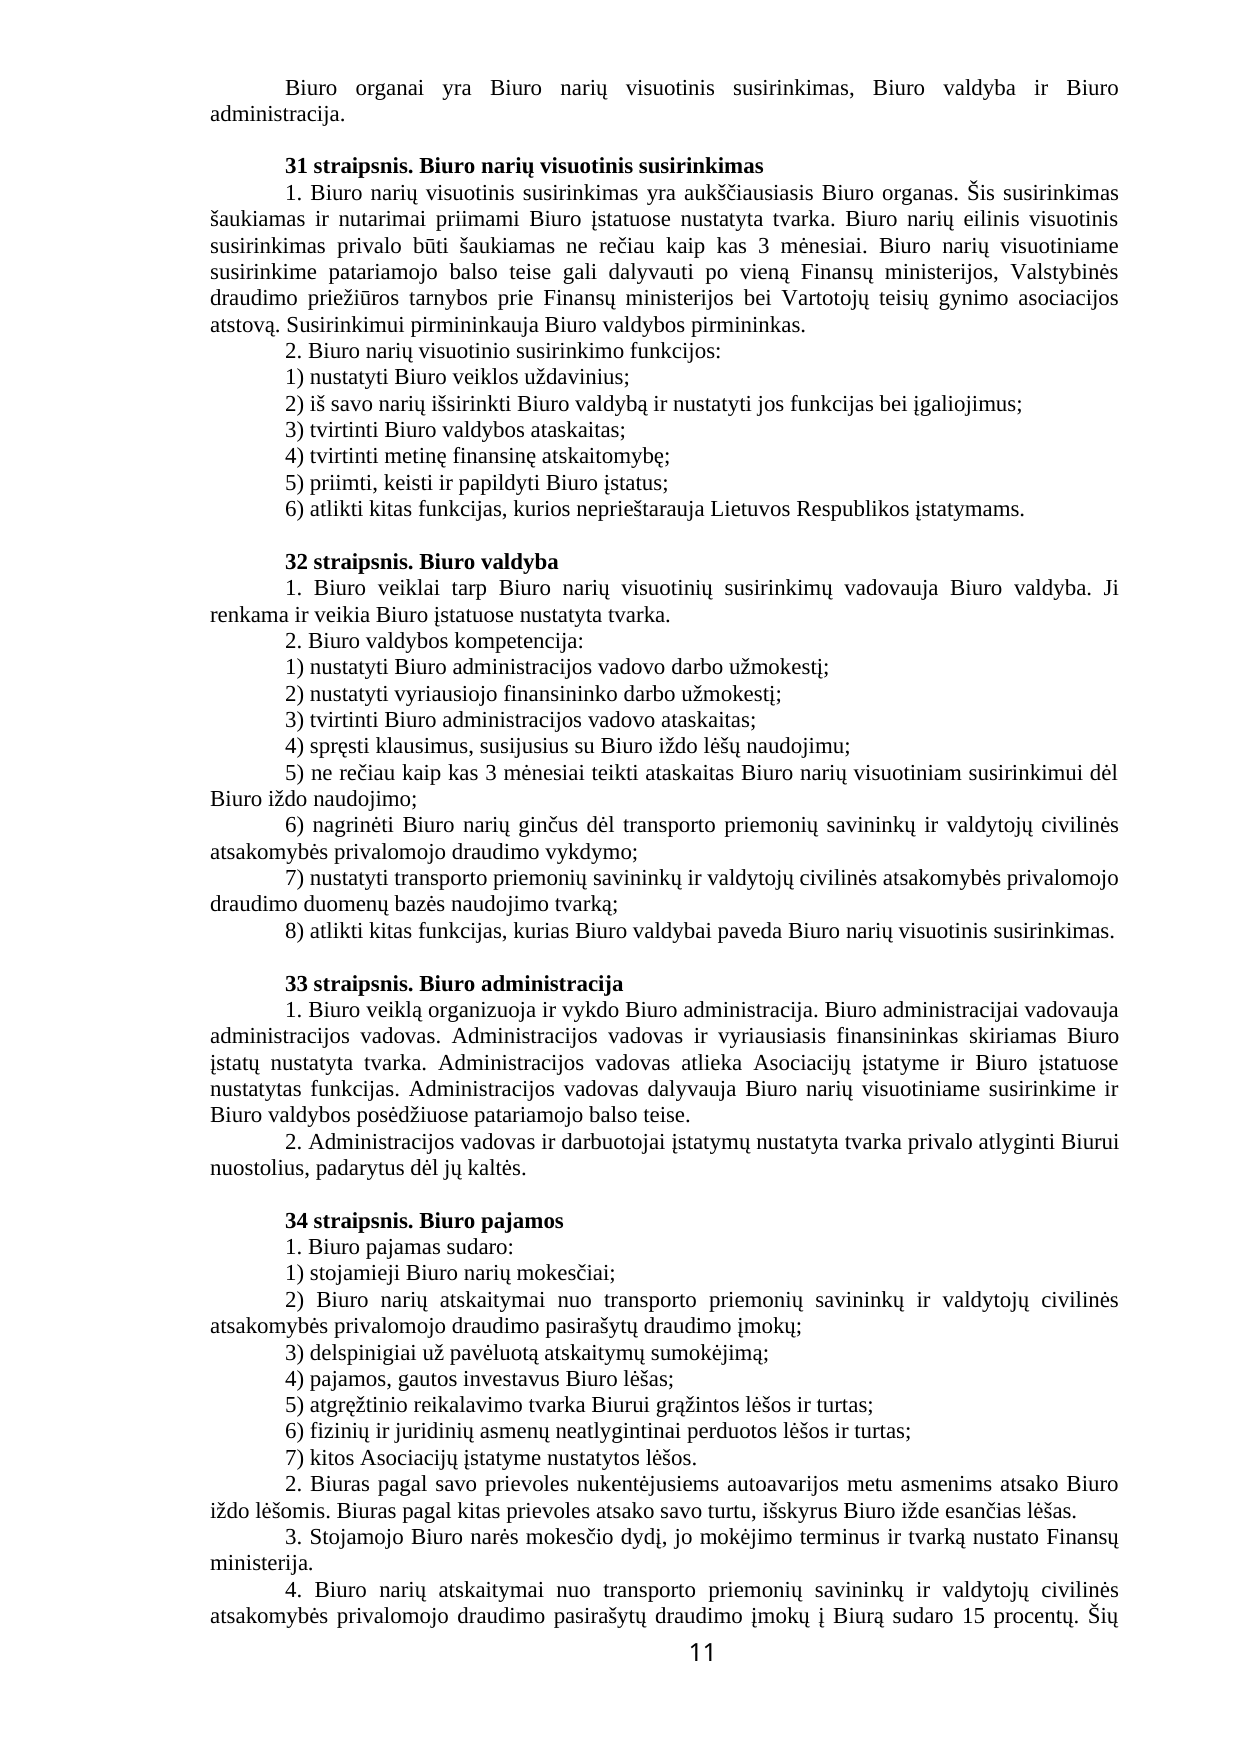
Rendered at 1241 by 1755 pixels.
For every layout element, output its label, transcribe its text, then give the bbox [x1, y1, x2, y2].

text 1. Biuro veiklą organizuoja ir vykdo Biuro administracija. Biuro administracijai vadovauja administracijos vadovas. Administracijos vadovas ir vyriausiasis finansininkas skiriamas Biuro įstatų nustatyta tvarka. Administracijos vadovas atlieka Asociacijų įstatyme ir Biuro įstatuose nustatytas funkcijas. Administracijos vadovas dalyvauja Biuro narių visuotiniame susirinkime ir Biuro valdybos posėdžiuose patariamojo balso teise. [210, 996, 1120, 1128]
text 4) pajamos, gautos investavus Biuro lėšas; [210, 1365, 1120, 1391]
text 1) nustatyti Biuro administracijos vadovo darbo užmokestį; [210, 653, 1120, 680]
text 5) ne rečiau kaip kas 3 mėnesiai teikti ataskaitas Biuro narių visuotiniam susirinkimui dėl Biuro iždo naudojimo; [210, 759, 1120, 811]
text 31 straipsnis. Biuro narių visuotinis susirinkimas [210, 153, 1120, 179]
text 1. Biuro pajamas sudaro: [210, 1233, 1120, 1259]
text Biuro organai yra Biuro narių visuotinis susirinkimas, Biuro valdyba ir Biuro administracija. [210, 73, 1120, 126]
text 2. Administracijos vadovas ir darbuotojai įstatymų nustatyta tvarka privalo atlyginti Biurui nuostolius, padarytus dėl jų kaltės. [210, 1128, 1120, 1180]
text 34 straipsnis. Biuro pajamos [210, 1207, 1120, 1233]
text 32 straipsnis. Biuro valdyba [210, 548, 1120, 574]
text 2. Biuras pagal savo prievoles nukentėjusiems autoavarijos metu asmenims atsako Biuro iždo lėšomis. Biuras pagal kitas prievoles atsako savo turtu, išskyrus Biuro ižde esančias lėšas. [210, 1470, 1120, 1523]
text 2. Biuro valdybos kompetencija: [210, 627, 1120, 653]
text 2) Biuro narių atskaitymai nuo transporto priemonių savininkų ir valdytojų civilinės atsakomybės privalomojo draudimo pasirašytų draudimo įmokų; [210, 1286, 1120, 1338]
text 7) kitos Asociacijų įstatyme nustatytos lėšos. [210, 1444, 1120, 1470]
text 7) nustatyti transporto priemonių savininkų ir valdytojų civilinės atsakomybės privalomojo draudimo duomenų bazės naudojimo tvarką; [210, 864, 1120, 917]
text 6) fizinių ir juridinių asmenų neatlygintinai perduotos lėšos ir turtas; [210, 1418, 1120, 1444]
text 3) tvirtinti Biuro administracijos vadovo ataskaitas; [210, 706, 1120, 732]
text 5) priimti, keisti ir papildyti Biuro įstatus; [210, 469, 1120, 495]
text 2) nustatyti vyriausiojo finansininko darbo užmokestį; [210, 680, 1120, 706]
text 1. Biuro narių visuotinis susirinkimas yra aukščiausiasis Biuro organas. Šis susirinkimas šaukiamas ir nutarimai priimami Biuro įstatuose nustatyta tvarka. Biuro narių eilinis visuotinis susirinkimas privalo būti šaukiamas ne rečiau kaip kas 3 mėnesiai. Biuro narių visuotiniame susirinkime patariamojo balso teise gali dalyvauti po vieną Finansų ministerijos, Valstybinės draudimo priežiūros tarnybos prie Finansų ministerijos bei Vartotojų teisių gynimo asociacijos atstovą. Susirinkimui pirmininkauja Biuro valdybos pirmininkas. [210, 179, 1120, 337]
text 2) iš savo narių išsirinkti Biuro valdybą ir nustatyti jos funkcijas bei įgaliojimus; [210, 390, 1120, 416]
text 1) stojamieji Biuro narių mokesčiai; [210, 1259, 1120, 1286]
text 3) tvirtinti Biuro valdybos ataskaitas; [210, 416, 1120, 442]
text 2. Biuro narių visuotinio susirinkimo funkcijos: [210, 337, 1120, 363]
text 4) tvirtinti metinę finansinę atskaitomybę; [210, 442, 1120, 469]
text 5) atgręžtinio reikalavimo tvarka Biurui grąžintos lėšos ir turtas; [210, 1391, 1120, 1418]
text 6) atlikti kitas funkcijas, kurios neprieštarauja Lietuvos Respublikos įstatymams. [210, 495, 1120, 522]
text 1. Biuro veiklai tarp Biuro narių visuotinių susirinkimų vadovauja Biuro valdyba. Ji renkama ir veikia Biuro įstatuose nustatyta tvarka. [210, 574, 1120, 627]
text 4) spręsti klausimus, susijusius su Biuro iždo lėšų naudojimu; [210, 732, 1120, 759]
text 6) nagrinėti Biuro narių ginčus dėl transporto priemonių savininkų ir valdytojų civilinės atsakomybės privalomojo draudimo vykdymo; [210, 811, 1120, 864]
text 33 straipsnis. Biuro administracija [210, 969, 1120, 996]
text 3) delspinigiai už pavėluotą atskaitymų sumokėjimą; [210, 1338, 1120, 1365]
text 1) nustatyti Biuro veiklos uždavinius; [210, 363, 1120, 390]
text 4. Biuro narių atskaitymai nuo transporto priemonių savininkų ir valdytojų civilinės atsakomybės privalomojo draudimo pasirašytų draudimo įmokų į Biurą sudaro 15 procentų. Šių [210, 1576, 1120, 1628]
text 8) atlikti kitas funkcijas, kurias Biuro valdybai paveda Biuro narių visuotinis susirinkimas. [210, 917, 1120, 943]
text 3. Stojamojo Biuro narės mokesčio dydį, jo mokėjimo terminus ir tvarką nustato Finansų ministerija. [210, 1523, 1120, 1576]
